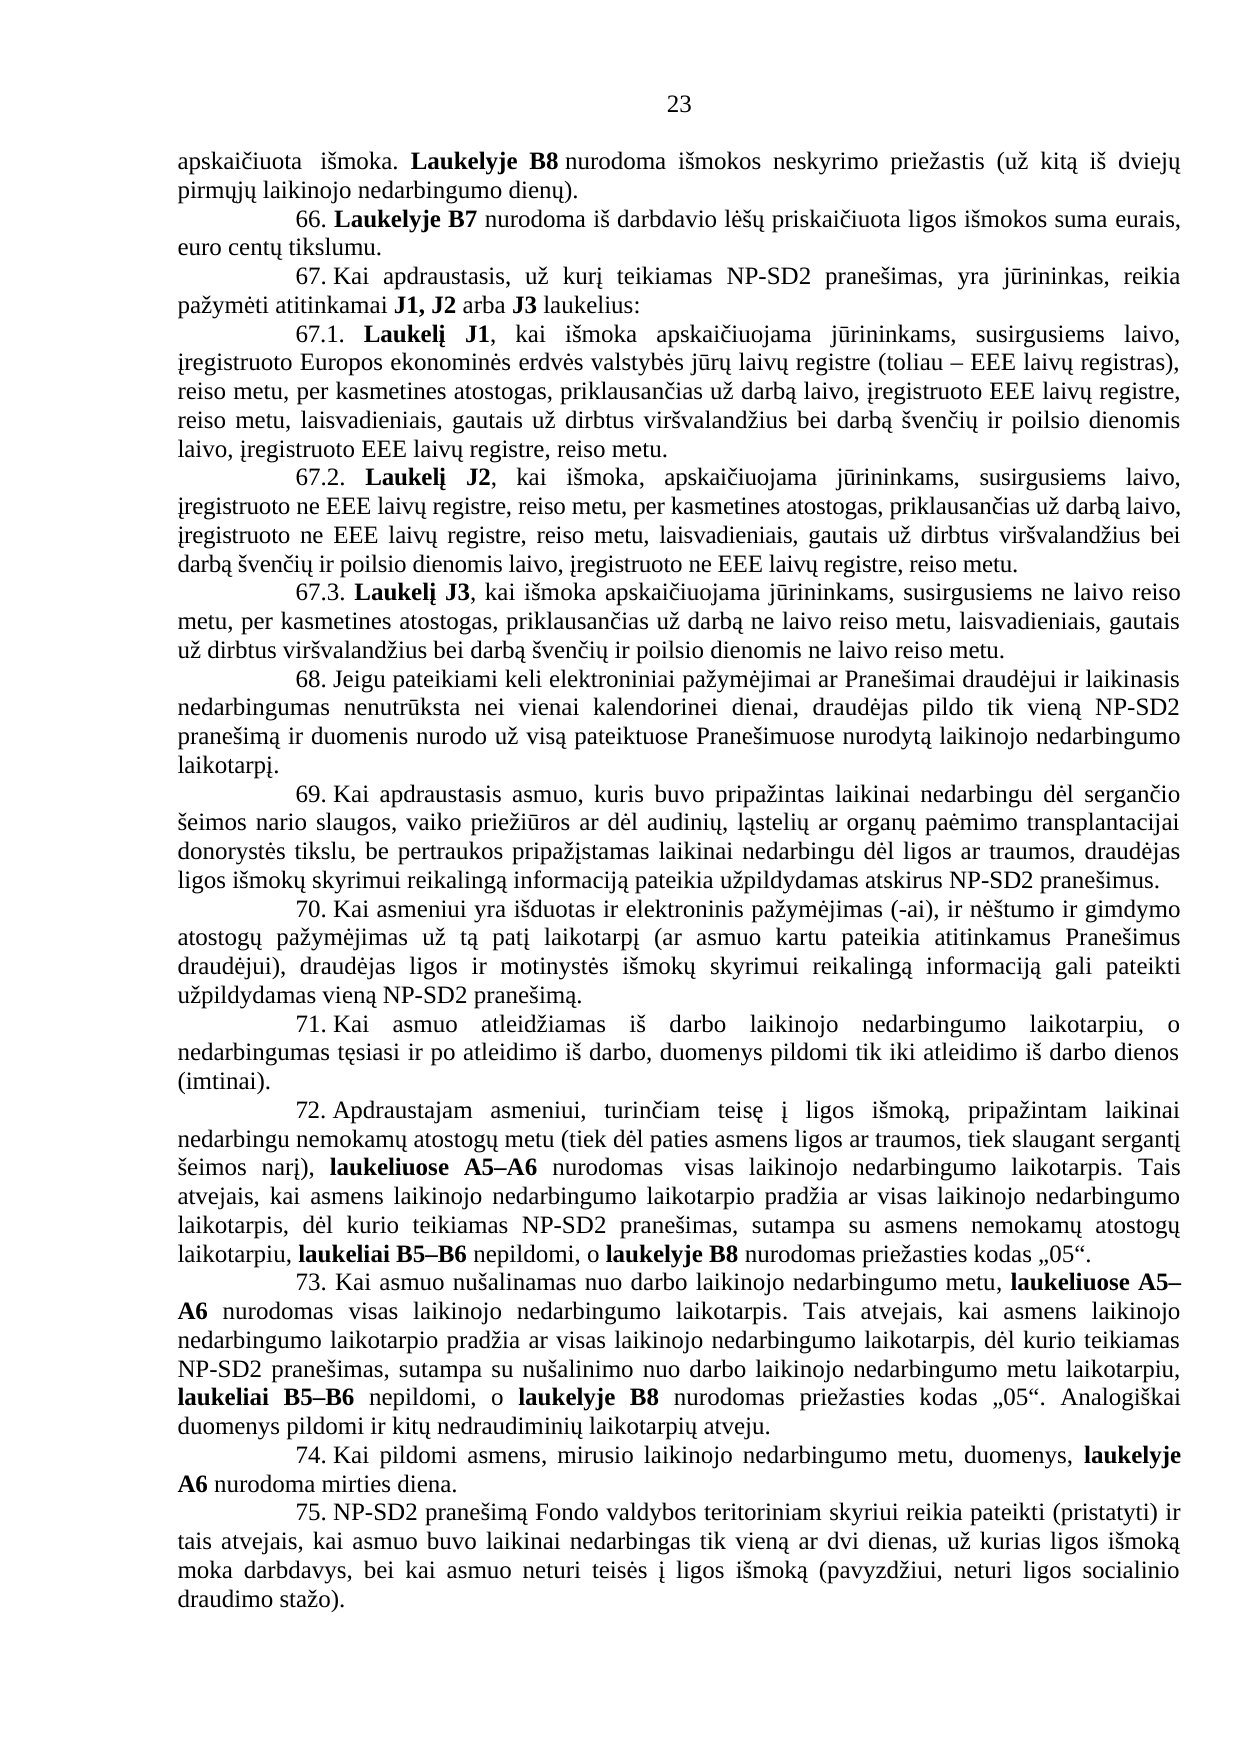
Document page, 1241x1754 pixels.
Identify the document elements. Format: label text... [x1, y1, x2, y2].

text apskaičiuota išmoka. Laukelyje B8 nurodoma išmokos neskyrimo priežastis (už kitą iš dviejų pirmųjų laikinojo nedarbingumo dienų). [177, 146, 1181, 204]
text 72. Apdraustajam asmeniui, turinčiam teisę į ligos išmoką, pripažintam laikinai nedarbingu nemokamų atostogų metu (tiek dėl paties asmens ligos ar traumos, tiek slaugant sergantį šeimos narį), laukeliuose A5–A6 nurodomas visas laikinojo nedarbingumo laikotarpis. Tais atvejais, kai asmens laikinojo nedarbingumo laikotarpio pradžia ar visas laikinojo nedarbingumo laikotarpis, dėl kurio teikiamas NP-SD2 pranešimas, sutampa su asmens nemokamų atostogų laikotarpiu, laukeliai B5–B6 nepildomi, o laukelyje B8 nurodomas priežasties kodas „05“. [177, 1095, 1181, 1267]
text 67. Kai apdraustasis, už kurį teikiamas NP-SD2 pranešimas, yra jūrininkas, reikia pažymėti atitinkamai J1, J2 arba J3 laukelius: [177, 261, 1181, 319]
text 75. NP-SD2 pranešimą Fondo valdybos teritoriniam skyriui reikia pateikti (pristatyti) ir tais atvejais, kai asmuo buvo laikinai nedarbingas tik vieną ar dvi dienas, už kurias ligos išmoką moka darbdavys, bei kai asmuo neturi teisės į ligos išmoką (pavyzdžiui, neturi ligos socialinio draudimo stažo). [177, 1497, 1181, 1612]
text 68. Jeigu pateikiami keli elektroniniai pažymėjimai ar Pranešimai draudėjui ir laikinasis nedarbingumas nenutrūksta nei vienai kalendorinei dienai, draudėjas pildo tik vieną NP-SD2 pranešimą ir duomenis nurodo už visą pateiktuose Pranešimuose nurodytą laikinojo nedarbingumo laikotarpį. [177, 664, 1181, 779]
text 67.2. Laukelį J2, kai išmoka, apskaičiuojama jūrininkams, susirgusiems laivo, įregistruoto ne EEE laivų registre, reiso metu, per kasmetines atostogas, priklausančias už darbą laivo, įregistruoto ne EEE laivų registre, reiso metu, laisvadieniais, gautais už dirbtus viršvalandžius bei darbą švenčių ir poilsio dienomis laivo, įregistruoto ne EEE laivų registre, reiso metu. [177, 462, 1181, 577]
text 73. Kai asmuo nušalinamas nuo darbo laikinojo nedarbingumo metu, laukeliuose A5–A6 nurodomas visas laikinojo nedarbingumo laikotarpis. Tais atvejais, kai asmens laikinojo nedarbingumo laikotarpio pradžia ar visas laikinojo nedarbingumo laikotarpis, dėl kurio teikiamas NP-SD2 pranešimas, sutampa su nušalinimo nuo darbo laikinojo nedarbingumo metu laikotarpiu, laukeliai B5–B6 nepildomi, o laukelyje B8 nurodomas priežasties kodas „05“. Analogiškai duomenys pildomi ir kitų nedraudiminių laikotarpių atveju. [177, 1267, 1181, 1440]
text 74. Kai pildomi asmens, mirusio laikinojo nedarbingumo metu, duomenys, laukelyje A6 nurodoma mirties diena. [177, 1440, 1181, 1497]
text 69. Kai apdraustasis asmuo, kuris buvo pripažintas laikinai nedarbingu dėl sergančio šeimos nario slaugos, vaiko priežiūros ar dėl audinių, ląstelių ar organų paėmimo transplantacijai donorystės tikslu, be pertraukos pripažįstamas laikinai nedarbingu dėl ligos ar traumos, draudėjas ligos išmokų skyrimui reikalingą informaciją pateikia užpildydamas atskirus NP-SD2 pranešimus. [177, 779, 1181, 894]
text 67.3. Laukelį J3, kai išmoka apskaičiuojama jūrininkams, susirgusiems ne laivo reiso metu, per kasmetines atostogas, priklausančias už darbą ne laivo reiso metu, laisvadieniais, gautais už dirbtus viršvalandžius bei darbą švenčių ir poilsio dienomis ne laivo reiso metu. [177, 577, 1181, 664]
text 71. Kai asmuo atleidžiamas iš darbo laikinojo nedarbingumo laikotarpiu, o nedarbingumas tęsiasi ir po atleidimo iš darbo, duomenys pildomi tik iki atleidimo iš darbo dienos (imtinai). [177, 1009, 1181, 1095]
text 66. Laukelyje B7 nurodoma iš darbdavio lėšų priskaičiuota ligos išmokos suma eurais, euro centų tikslumu. [177, 204, 1181, 261]
text 67.1. Laukelį J1, kai išmoka apskaičiuojama jūrininkams, susirgusiems laivo, įregistruoto Europos ekonominės erdvės valstybės jūrų laivų registre (toliau – EEE laivų registras), reiso metu, per kasmetines atostogas, priklausančias už darbą laivo, įregistruoto EEE laivų registre, reiso metu, laisvadieniais, gautais už dirbtus viršvalandžius bei darbą švenčių ir poilsio dienomis laivo, įregistruoto EEE laivų registre, reiso metu. [177, 319, 1181, 462]
text 70. Kai asmeniui yra išduotas ir elektroninis pažymėjimas (-ai), ir nėštumo ir gimdymo atostogų pažymėjimas už tą patį laikotarpį (ar asmuo kartu pateikia atitinkamus Pranešimus draudėjui), draudėjas ligos ir motinystės išmokų skyrimui reikalingą informaciją gali pateikti užpildydamas vieną NP-SD2 pranešimą. [177, 894, 1181, 1009]
